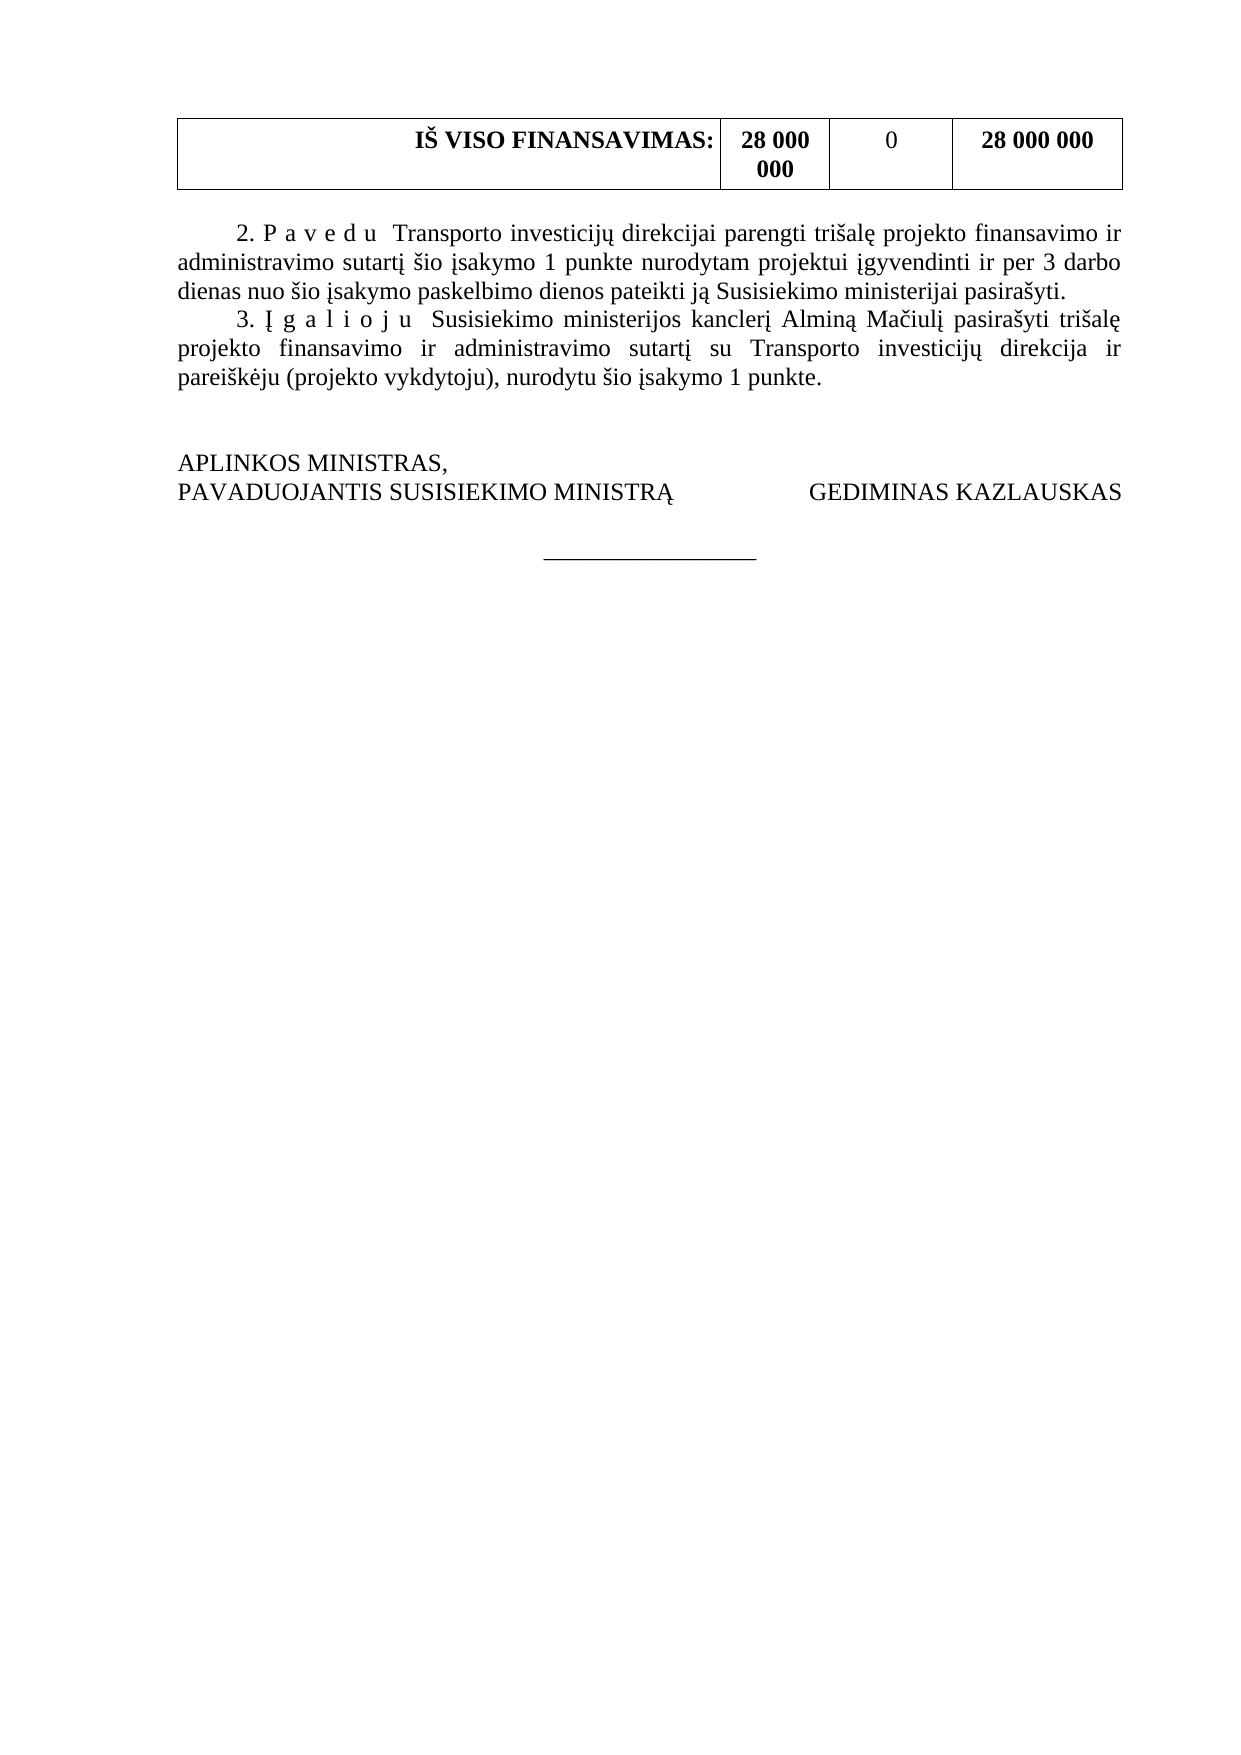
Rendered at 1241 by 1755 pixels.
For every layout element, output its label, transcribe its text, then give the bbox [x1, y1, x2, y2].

text 3. Į g a l i o j u Susisiekimo ministerijos kanclerį Alminą Mačiulį pasirašyti trišalę projekto finansavimo ir administravimo sutartį su Transporto investicijų direkcija ir pareiškėju (projekto vykdytoju), nurodytu šio įsakymo 1 punkte. [177, 304, 1122, 391]
text _________________ [177, 534, 1122, 563]
table_cell IŠ VISO FINANSAVIMAS: [178, 119, 720, 188]
table_cell 0 [830, 119, 952, 188]
table_cell 28 000 000 [721, 119, 829, 188]
text pavaduojantis susisiekimo ministrą Gediminas Kazlauskas [177, 477, 1122, 506]
text 2. P a v e d u Transporto investicijų direkcijai parengti trišalę projekto finansavimo ir administravimo sutartį šio įsakymo 1 punkte nurodytam projektui įgyvendinti ir per 3 darbo dienas nuo šio įsakymo paskelbimo dienos pateikti ją Susisiekimo ministerijai pasirašyti. [177, 218, 1122, 304]
text Aplinkos ministras, [177, 448, 1122, 477]
table_cell 28 000 000 [953, 119, 1122, 188]
